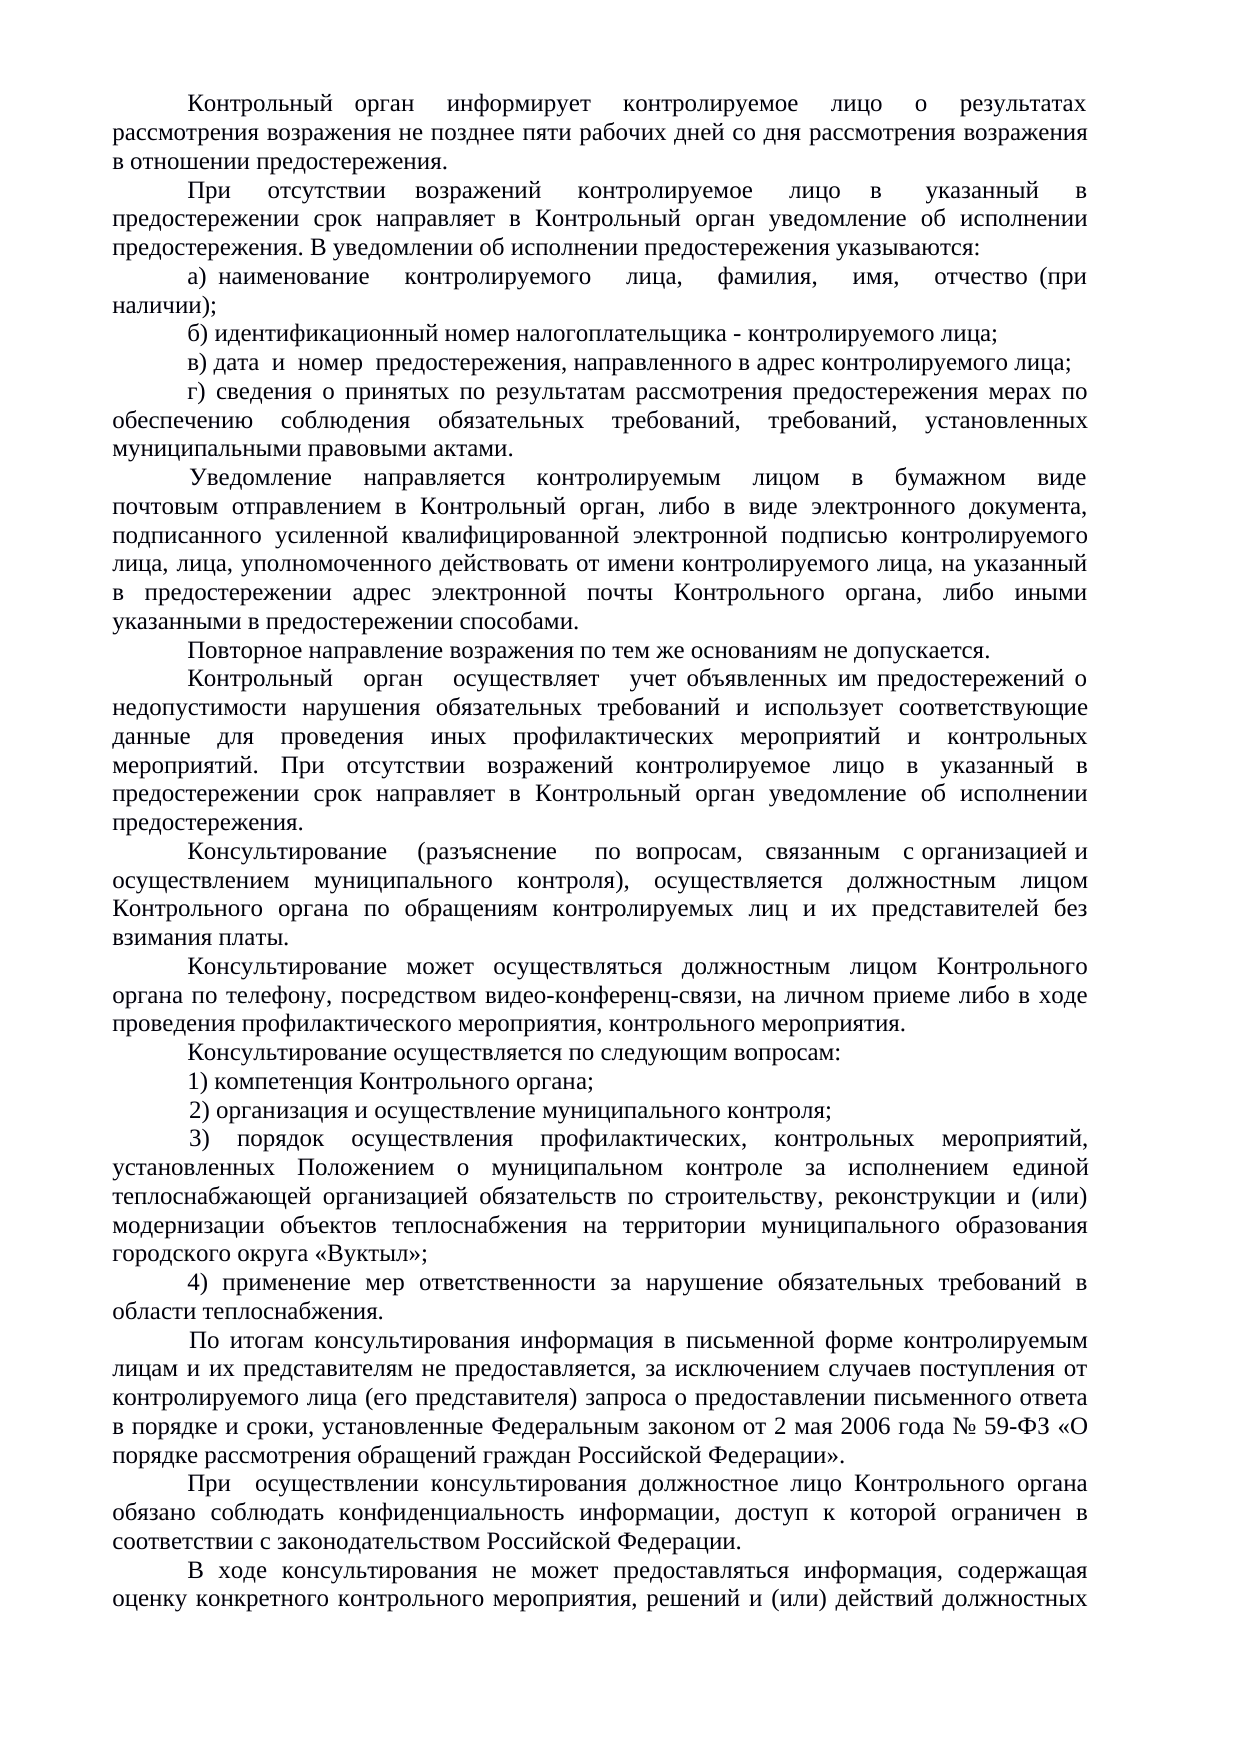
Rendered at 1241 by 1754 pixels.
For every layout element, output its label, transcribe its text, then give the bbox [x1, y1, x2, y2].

text г) сведения о принятых по результатам рассмотрения предостережения мерах по обеспечению соблюдения обязательных требований, требований, установленных муниципальными правовыми актами. [112, 376, 1089, 462]
text 1) компетенция Контрольного органа; [112, 1066, 1089, 1095]
text Консультирование может осуществляться должностным лицом Контрольного органа по телефону, посредством видео-конференц-связи, на личном приеме либо в ходе проведения профилактического мероприятия, контрольного мероприятия. [112, 951, 1089, 1037]
text а) наименование контролируемого лица, фамилия, имя, отчество (при наличии); [112, 261, 1089, 318]
text При осуществлении консультирования должностное лицо Контрольного органа обязано соблюдать конфиденциальность информации, доступ к которой ограничен в соответствии с законодательством Российской Федерации. [112, 1468, 1089, 1555]
text Консультирование (разъяснение по вопросам, связанным с организацией и осуществлением муниципального контроля), осуществляется должностным лицом Контрольного органа по обращениям контролируемых лиц и их представителей без взимания платы. [112, 836, 1089, 951]
text В ходе консультирования не может предоставляться информация, содержащая оценку конкретного контрольного мероприятия, решений и (или) действий должностных [112, 1555, 1089, 1612]
text Контрольный орган осуществляет учет объявленных им предостережений о недопустимости нарушения обязательных требований и использует соответствующие данные для проведения иных профилактических мероприятий и контрольных мероприятий. При отсутствии возражений контролируемое лицо в указанный в предостережении срок направляет в Контрольный орган уведомление об исполнении предостережения. [112, 663, 1089, 836]
text При отсутствии возражений контролируемое лицо в указанный в предостережении срок направляет в Контрольный орган уведомление об исполнении предостережения. В уведомлении об исполнении предостережения указываются: [112, 175, 1089, 261]
text 4) применение мер ответственности за нарушение обязательных требований в области теплоснабжения. [112, 1267, 1089, 1325]
text 3) порядок осуществления профилактических, контрольных мероприятий, установленных Положением о муниципальном контроле за исполнением единой теплоснабжающей организацией обязательств по строительству, реконструкции и (или) модернизации объектов теплоснабжения на территории муниципального образования городского округа «Вуктыл»; [112, 1123, 1089, 1267]
text По итогам консультирования информация в письменной форме контролируемым лицам и их представителям не предоставляется, за исключением случаев поступления от контролируемого лица (его представителя) запроса о предоставлении письменного ответа в порядке и сроки, установленные Федеральным законом от 2 мая 2006 года № 59-ФЗ «О порядке рассмотрения обращений граждан Российской Федерации». [112, 1325, 1089, 1468]
text Уведомление направляется контролируемым лицом в бумажном виде почтовым отправлением в Контрольный орган, либо в виде электронного документа, подписанного усиленной квалифицированной электронной подписью контролируемого лица, лица, уполномоченного действовать от имени контролируемого лица, на указанный в предостережении адрес электронной почты Контрольного органа, либо иными указанными в предостережении способами. [112, 462, 1089, 635]
text 2) организация и осуществление муниципального контроля; [112, 1095, 1089, 1123]
text Повторное направление возражения по тем же основаниям не допускается. [112, 635, 1089, 663]
text б) идентификационный номер налогоплательщика - контролируемого лица; [112, 318, 1089, 347]
text Контрольный орган информирует контролируемое лицо о результатах рассмотрения возражения не позднее пяти рабочих дней со дня рассмотрения возражения в отношении предостережения. [112, 88, 1089, 175]
text Консультирование осуществляется по следующим вопросам: [112, 1037, 1089, 1066]
text в) дата и номер предостережения, направленного в адрес контролируемого лица; [112, 347, 1089, 376]
